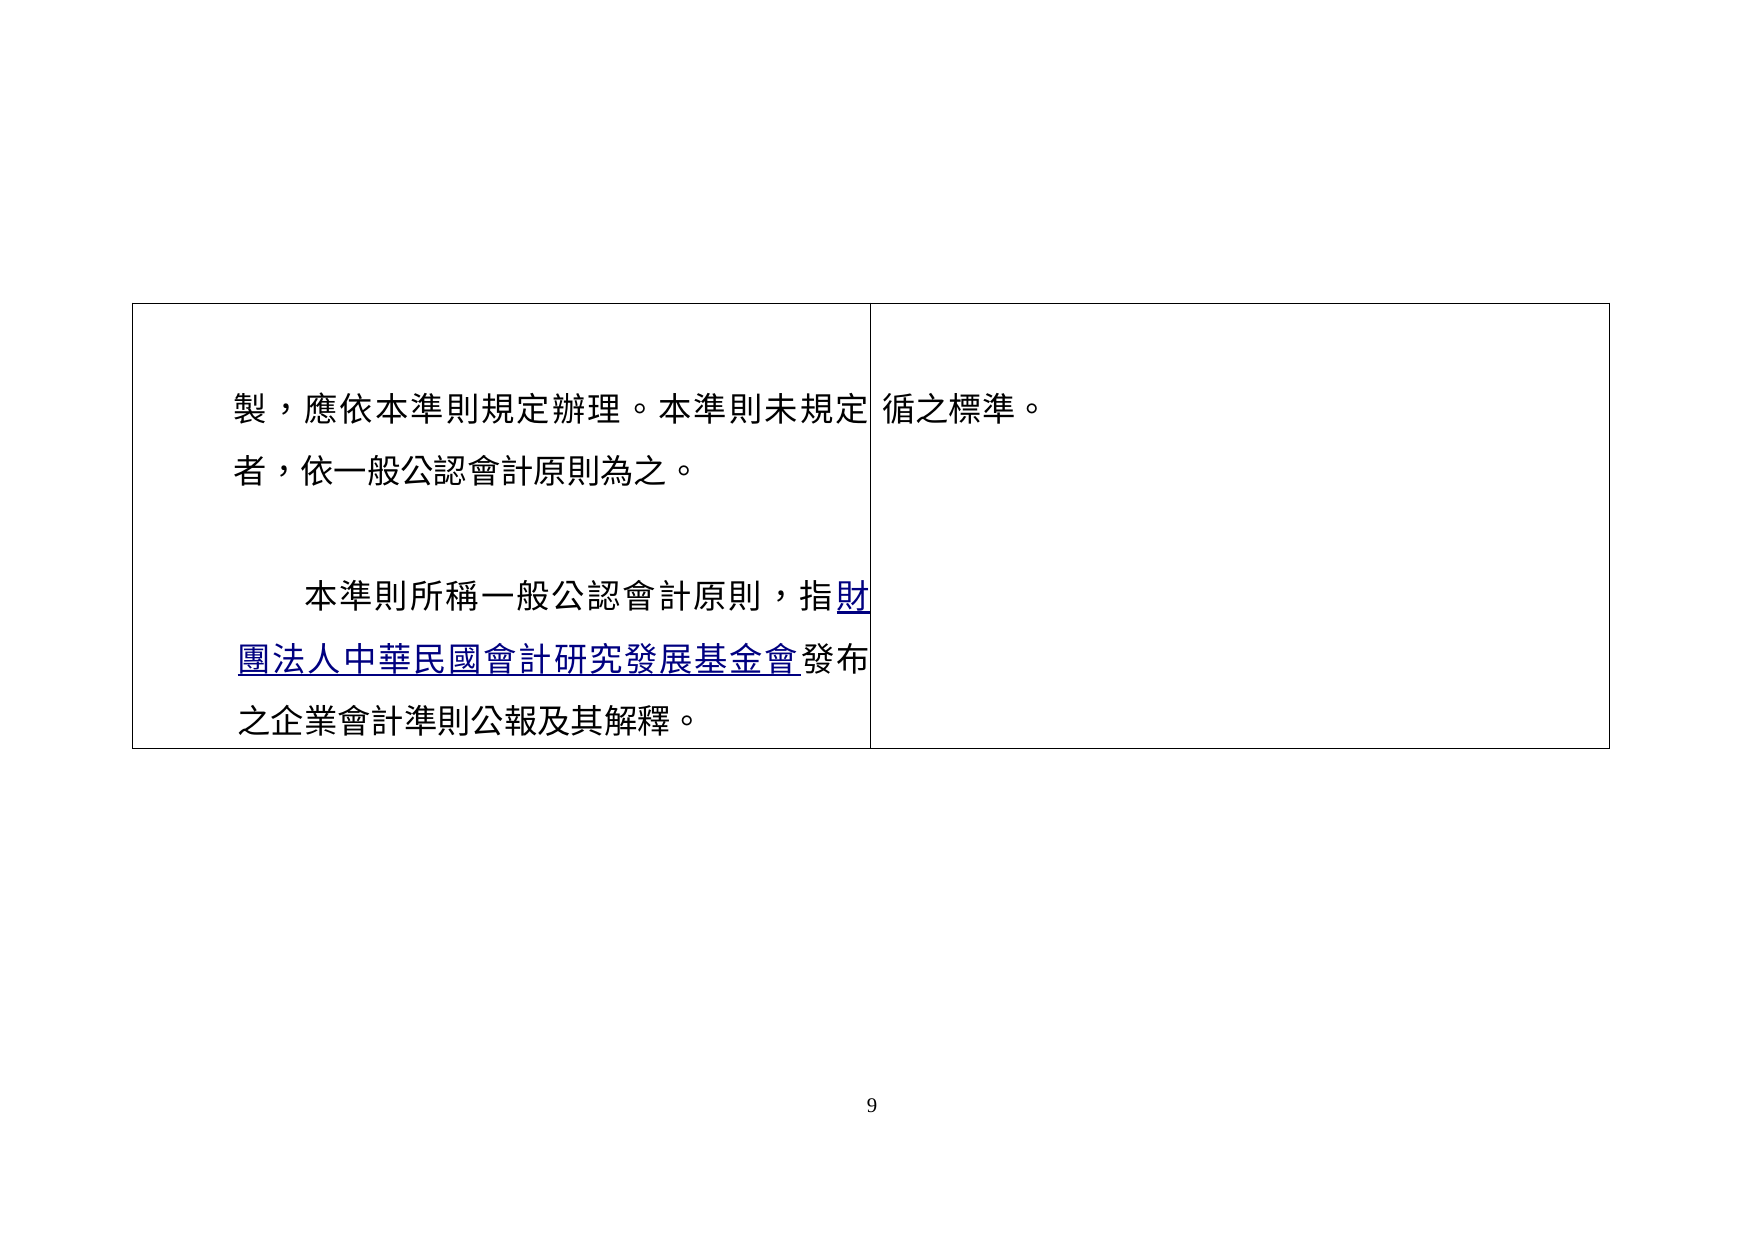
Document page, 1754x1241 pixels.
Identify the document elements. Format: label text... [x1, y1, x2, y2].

table_cell 循之標準。 [871, 304, 1609, 748]
table_cell 製，應依本準則規定辦理。本準則未規定者，依一般公認會計原則為之。 本準則所稱一般公認會計原則，指財團法人中華民國會計研究發展基金會發布之企業會計準則公報及其解釋。 [133, 304, 870, 748]
